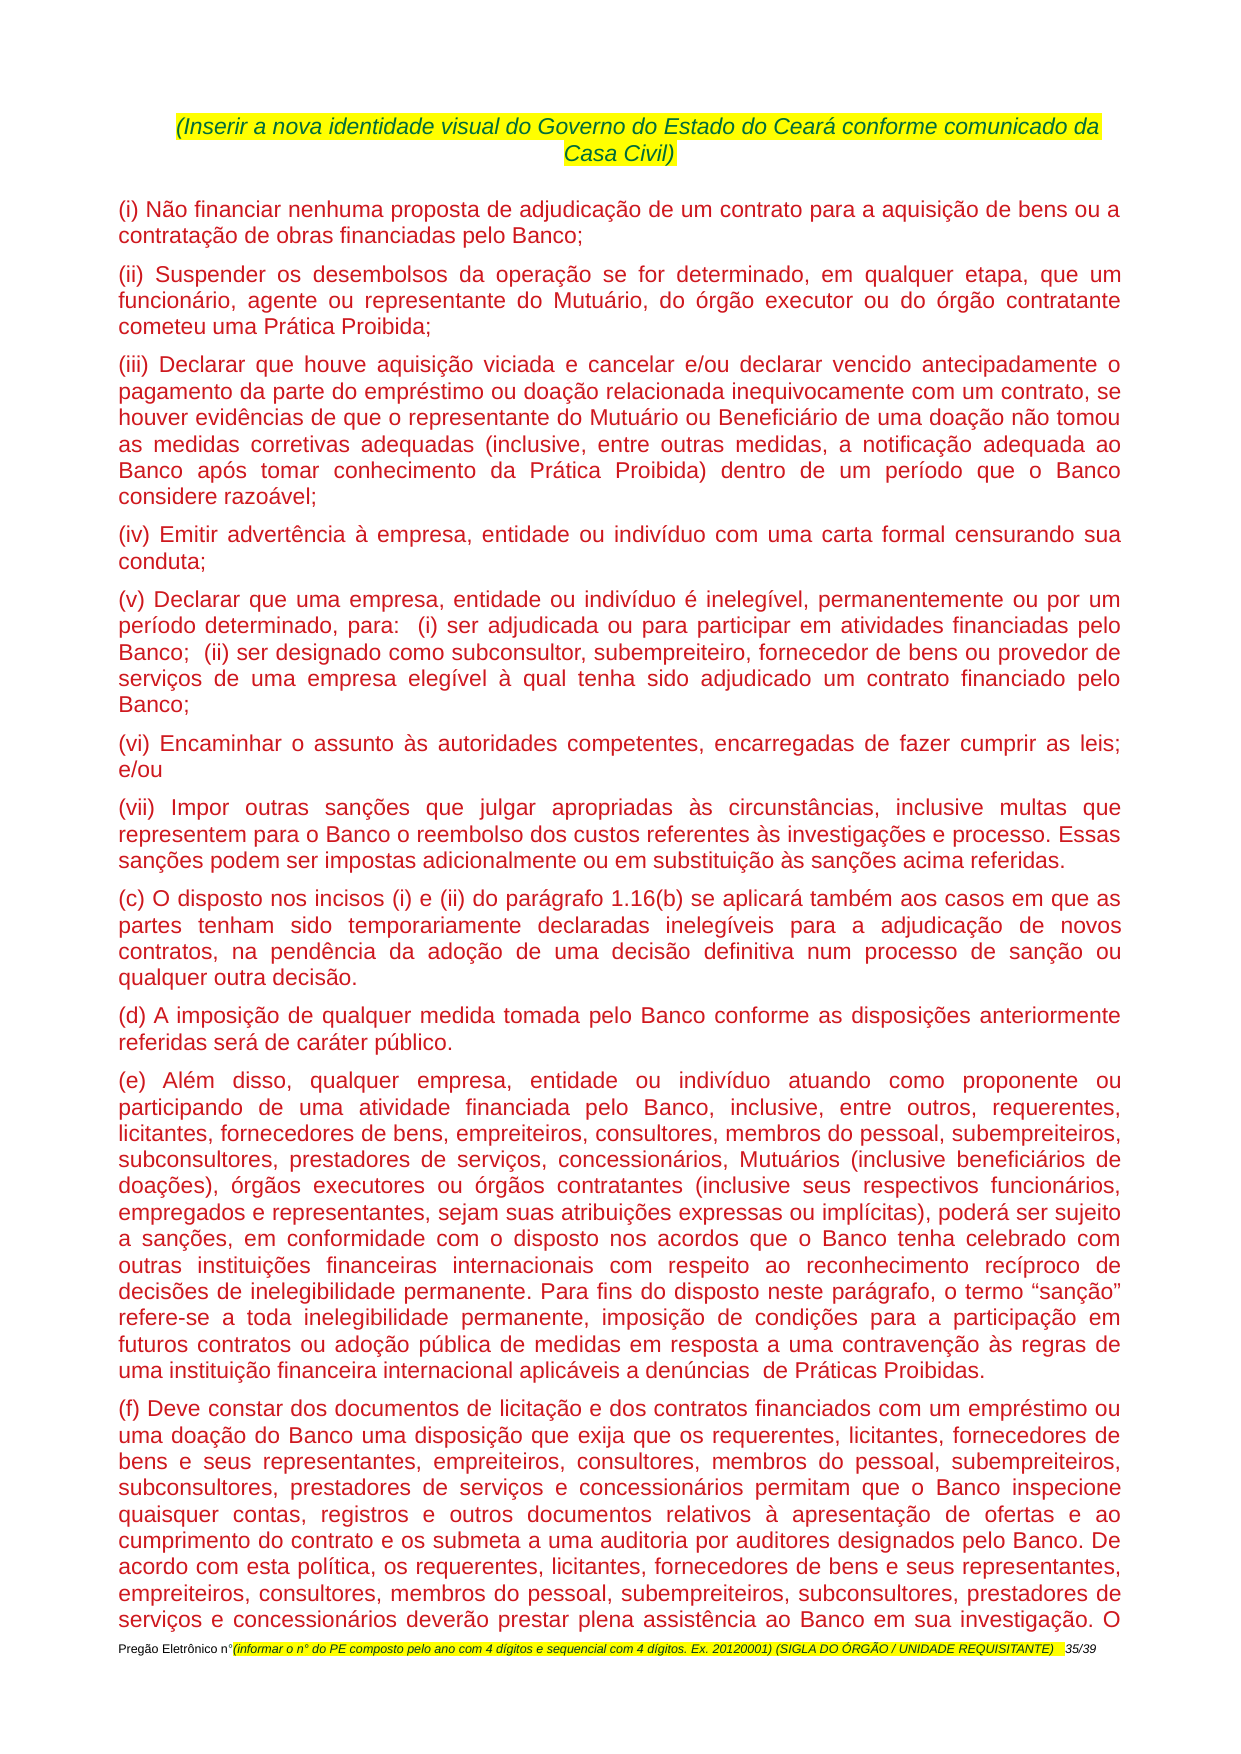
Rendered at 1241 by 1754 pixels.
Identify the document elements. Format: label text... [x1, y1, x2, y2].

text (i) Não financiar nenhuma proposta de adjudicação de um contrato para a aquisição de bens ou a contratação de obras financiadas pelo Banco; [118, 196, 1122, 249]
text (iii) Declarar que houve aquisição viciada e cancelar e/ou declarar vencido antecipadamente o pagamento da parte do empréstimo ou doação relacionada inequivocamente com um contrato, se houver evidências de que o representante do Mutuário ou Beneficiário de uma doação não tomou as medidas corretivas adequadas (inclusive, entre outras medidas, a notificação adequada ao Banco após tomar conhecimento da Prática Proibida) dentro de um período que o Banco considere razoável; [118, 351, 1122, 509]
text (f) Deve constar dos documentos de licitação e dos contratos financiados com um empréstimo ou uma doação do Banco uma disposição que exija que os requerentes, licitantes, fornecedores de bens e seus representantes, empreiteiros, consultores, membros do pessoal, subempreiteiros, subconsultores, prestadores de serviços e concessionários permitam que o Banco inspecione quaisquer contas, registros e outros documentos relativos à apresentação de ofertas e ao cumprimento do contrato e os submeta a uma auditoria por auditores designados pelo Banco. De acordo com esta política, os requerentes, licitantes, fornecedores de bens e seus representantes, empreiteiros, consultores, membros do pessoal, subempreiteiros, subconsultores, prestadores de serviços e concessionários deverão prestar plena assistência ao Banco em sua investigação. O [118, 1395, 1122, 1632]
text (c) O disposto nos incisos (i) e (ii) do parágrafo 1.16(b) se aplicará também aos casos em que as partes tenham sido temporariamente declaradas inelegíveis para a adjudicação de novos contratos, na pendência da adoção de uma decisão definitiva num processo de sanção ou qualquer outra decisão. [118, 885, 1122, 991]
text (vi) Encaminhar o assunto às autoridades competentes, encarregadas de fazer cumprir as leis; e/ou [118, 730, 1122, 782]
text (e) Além disso, qualquer empresa, entidade ou indivíduo atuando como proponente ou participando de uma atividade financiada pelo Banco, inclusive, entre outros, requerentes, licitantes, fornecedores de bens, empreiteiros, consultores, membros do pessoal, subempreiteiros, subconsultores, prestadores de serviços, concessionários, Mutuários (inclusive beneficiários de doações), órgãos executores ou órgãos contratantes (inclusive seus respectivos funcionários, empregados e representantes, sejam suas atribuições expressas ou implícitas), poderá ser sujeito a sanções, em conformidade com o disposto nos acordos que o Banco tenha celebrado com outras instituições financeiras internacionais com respeito ao reconhecimento recíproco de decisões de inelegibilidade permanente. Para fins do disposto neste parágrafo, o termo “sanção” refere-se a toda inelegibilidade permanente, imposição de condições para a participação em futuros contratos ou adoção pública de medidas em resposta a uma contravenção às regras de uma instituição financeira internacional aplicáveis a denúncias de Práticas Proibidas. [118, 1067, 1122, 1383]
text (ii) Suspender os desembolsos da operação se for determinado, em qualquer etapa, que um funcionário, agente ou representante do Mutuário, do órgão executor ou do órgão contratante cometeu uma Prática Proibida; [118, 261, 1122, 339]
text (iv) Emitir advertência à empresa, entidade ou indivíduo com uma carta formal censurando sua conduta; [118, 521, 1122, 574]
text (v) Declarar que uma empresa, entidade ou indivíduo é inelegível, permanentemente ou por um período determinado, para: (i) ser adjudicada ou para participar em atividades financiadas pelo Banco; (ii) ser designado como subconsultor, subempreiteiro, fornecedor de bens ou provedor de serviços de uma empresa elegível à qual tenha sido adjudicado um contrato financiado pelo Banco; [118, 586, 1122, 718]
text (d) A imposição de qualquer medida tomada pelo Banco conforme as disposições anteriormente referidas será de caráter público. [118, 1002, 1122, 1055]
text (vii) Impor outras sanções que julgar apropriadas às circunstâncias, inclusive multas que representem para o Banco o reembolso dos custos referentes às investigações e processo. Essas sanções podem ser impostas adicionalmente ou em substituição às sanções acima referidas. [118, 794, 1122, 873]
